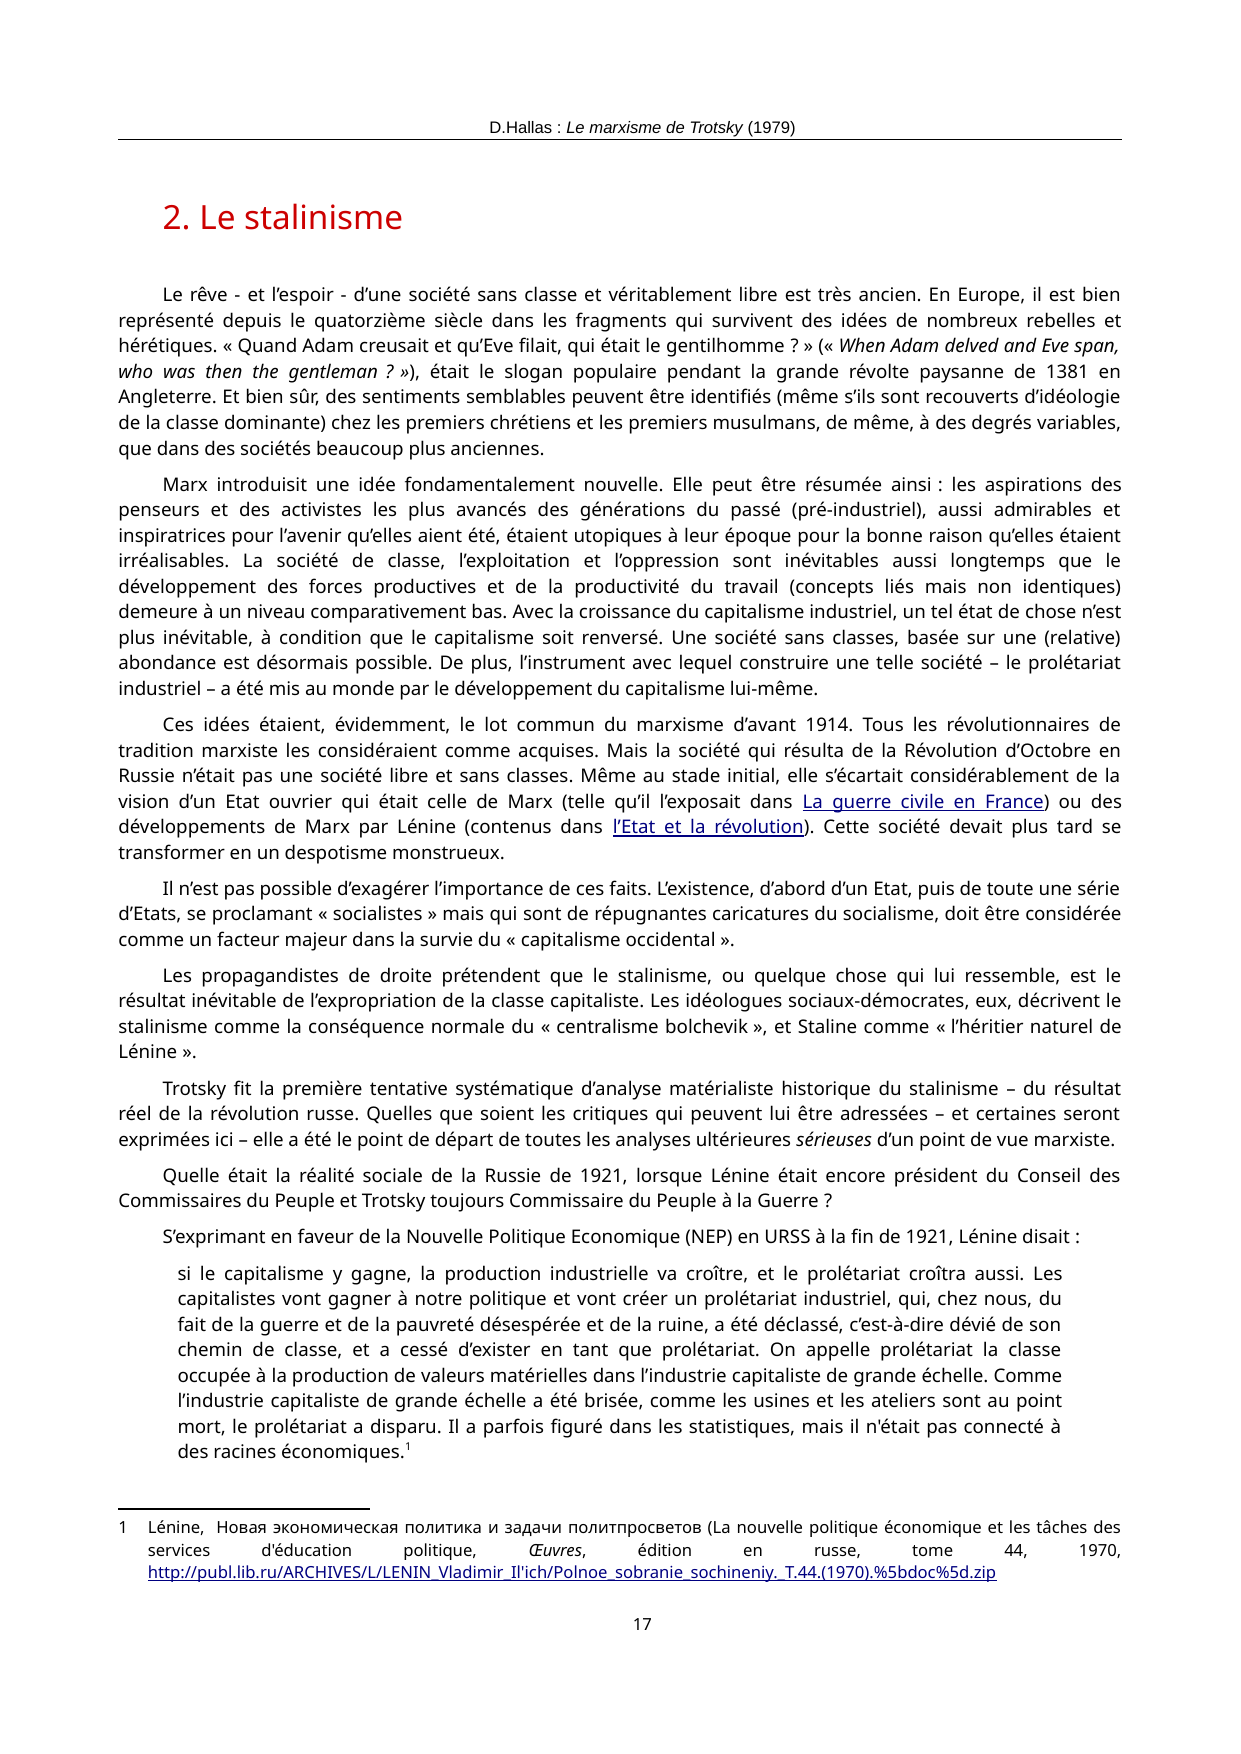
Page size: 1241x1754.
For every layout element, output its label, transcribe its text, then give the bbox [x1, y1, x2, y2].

text Les propagandistes de droite prétendent que le stalinisme, ou quelque chose qui lui ressemble, est le résultat inévitable de l’expropriation de la classe capitaliste. Les idéologues sociaux-démocrates, eux, décrivent le stalinisme comme la conséquence normale du « centralisme bolchevik », et Staline comme « l’héritier naturel de Lénine ». [118, 962, 1122, 1064]
text Il n’est pas possible d’exagérer l’importance de ces faits. L’existence, d’abord d’un Etat, puis de toute une série d’Etats, se proclamant « socialistes » mais qui sont de répugnantes caricatures du socialisme, doit être considérée comme un facteur majeur dans la survie du « capitalisme occidental ». [118, 875, 1122, 952]
text Le rêve - et l’espoir - d’une société sans classe et véritablement libre est très ancien. En Europe, il est bien représenté depuis le quatorzième siècle dans les fragments qui survivent des idées de nombreux rebelles et hérétiques. « Quand Adam creusait et qu’Eve filait, qui était le gentilhomme ? » (« When Adam delved and Eve span, who was then the gentleman ? »), était le slogan populaire pendant la grande révolte paysanne de 1381 en Angleterre. Et bien sûr, des sentiments semblables peuvent être identifiés (même s’ils sont recouverts d’idéologie de la classe dominante) chez les premiers chrétiens et les premiers musulmans, de même, à des degrés variables, que dans des sociétés beaucoup plus anciennes. [118, 282, 1122, 460]
subtitle 2. Le stalinisme [118, 194, 1122, 239]
text Ces idées étaient, évidemment, le lot commun du marxisme d’avant 1914. Tous les révolutionnaires de tradition marxiste les considéraient comme acquises. Mais la société qui résulta de la Révolution d’Octobre en Russie n’était pas une société libre et sans classes. Même au stade initial, elle s’écartait considérablement de la vision d’un Etat ouvrier qui était celle de Marx (telle qu’il l’exposait dans La guerre civile en France) ou des développements de Marx par Lénine (contenus dans l’Etat et la révolution). Cette société devait plus tard se transformer en un despotisme monstrueux. [118, 711, 1122, 864]
text Quelle était la réalité sociale de la Russie de 1921, lorsque Lénine était encore président du Conseil des Commissaires du Peuple et Trotsky toujours Commissaire du Peuple à la Guerre ? [118, 1162, 1122, 1213]
text S’exprimant en faveur de la Nouvelle Politique Economique (NEP) en URSS à la fin de 1921, Lénine disait : [118, 1224, 1122, 1249]
text Marx introduisit une idée fondamentalement nouvelle. Elle peut être résumée ainsi : les aspirations des penseurs et des activistes les plus avancés des générations du passé (pré-industriel), aussi admirables et inspiratrices pour l’avenir qu’elles aient été, étaient utopiques à leur époque pour la bonne raison qu’elles étaient irréalisables. La société de classe, l’exploitation et l’oppression sont inévitables aussi longtemps que le développement des forces productives et de la productivité du travail (concepts liés mais non identiques) demeure à un niveau comparativement bas. Avec la croissance du capitalisme industriel, un tel état de chose n’est plus inévitable, à condition que le capitalisme soit renversé. Une société sans classes, basée sur une (relative) abondance est désormais possible. De plus, l’instrument avec lequel construire une telle société – le prolétariat industriel – a été mis au monde par le développement du capitalisme lui-même. [118, 471, 1122, 701]
text Trotsky fit la première tentative systématique d’analyse matérialiste historique du stalinisme – du résultat réel de la révolution russe. Quelles que soient les critiques qui peuvent lui être adressées – et certaines seront exprimées ici – elle a été le point de départ de toutes les analyses ultérieures sérieuses d’un point de vue marxiste. [118, 1075, 1122, 1152]
text si le capitalisme y gagne, la production industrielle va croître, et le prolétariat croîtra aussi. Les capitalistes vont gagner à notre politique et vont créer un prolétariat industriel, qui, chez nous, du fait de la guerre et de la pauvreté désespérée et de la ruine, a été déclassé, c’est-à-dire dévié de son chemin de classe, et a cessé d’exister en tant que prolétariat. On appelle prolétariat la classe occupée à la production de valeurs matérielles dans l’industrie capitaliste de grande échelle. Comme l’industrie capitaliste de grande échelle a été brisée, comme les usines et les ateliers sont au point mort, le prolétariat a disparu. Il a parfois figuré dans les statistiques, mais il n'était pas connecté à des racines économiques. [177, 1260, 1063, 1464]
text Lénine, Новая экономическая политика и задачи политпросветов (La nouvelle politique économique et les tâches des services d'éducation politique, Œuvres, édition en russe, tome 44, 1970, http://publ.lib.ru/ARCHIVES/L/LENIN_Vladimir_Il'ich/Polnoe_sobranie_sochineniy._T.44.(1970).%5bdoc%5d.zip [118, 1515, 1122, 1583]
